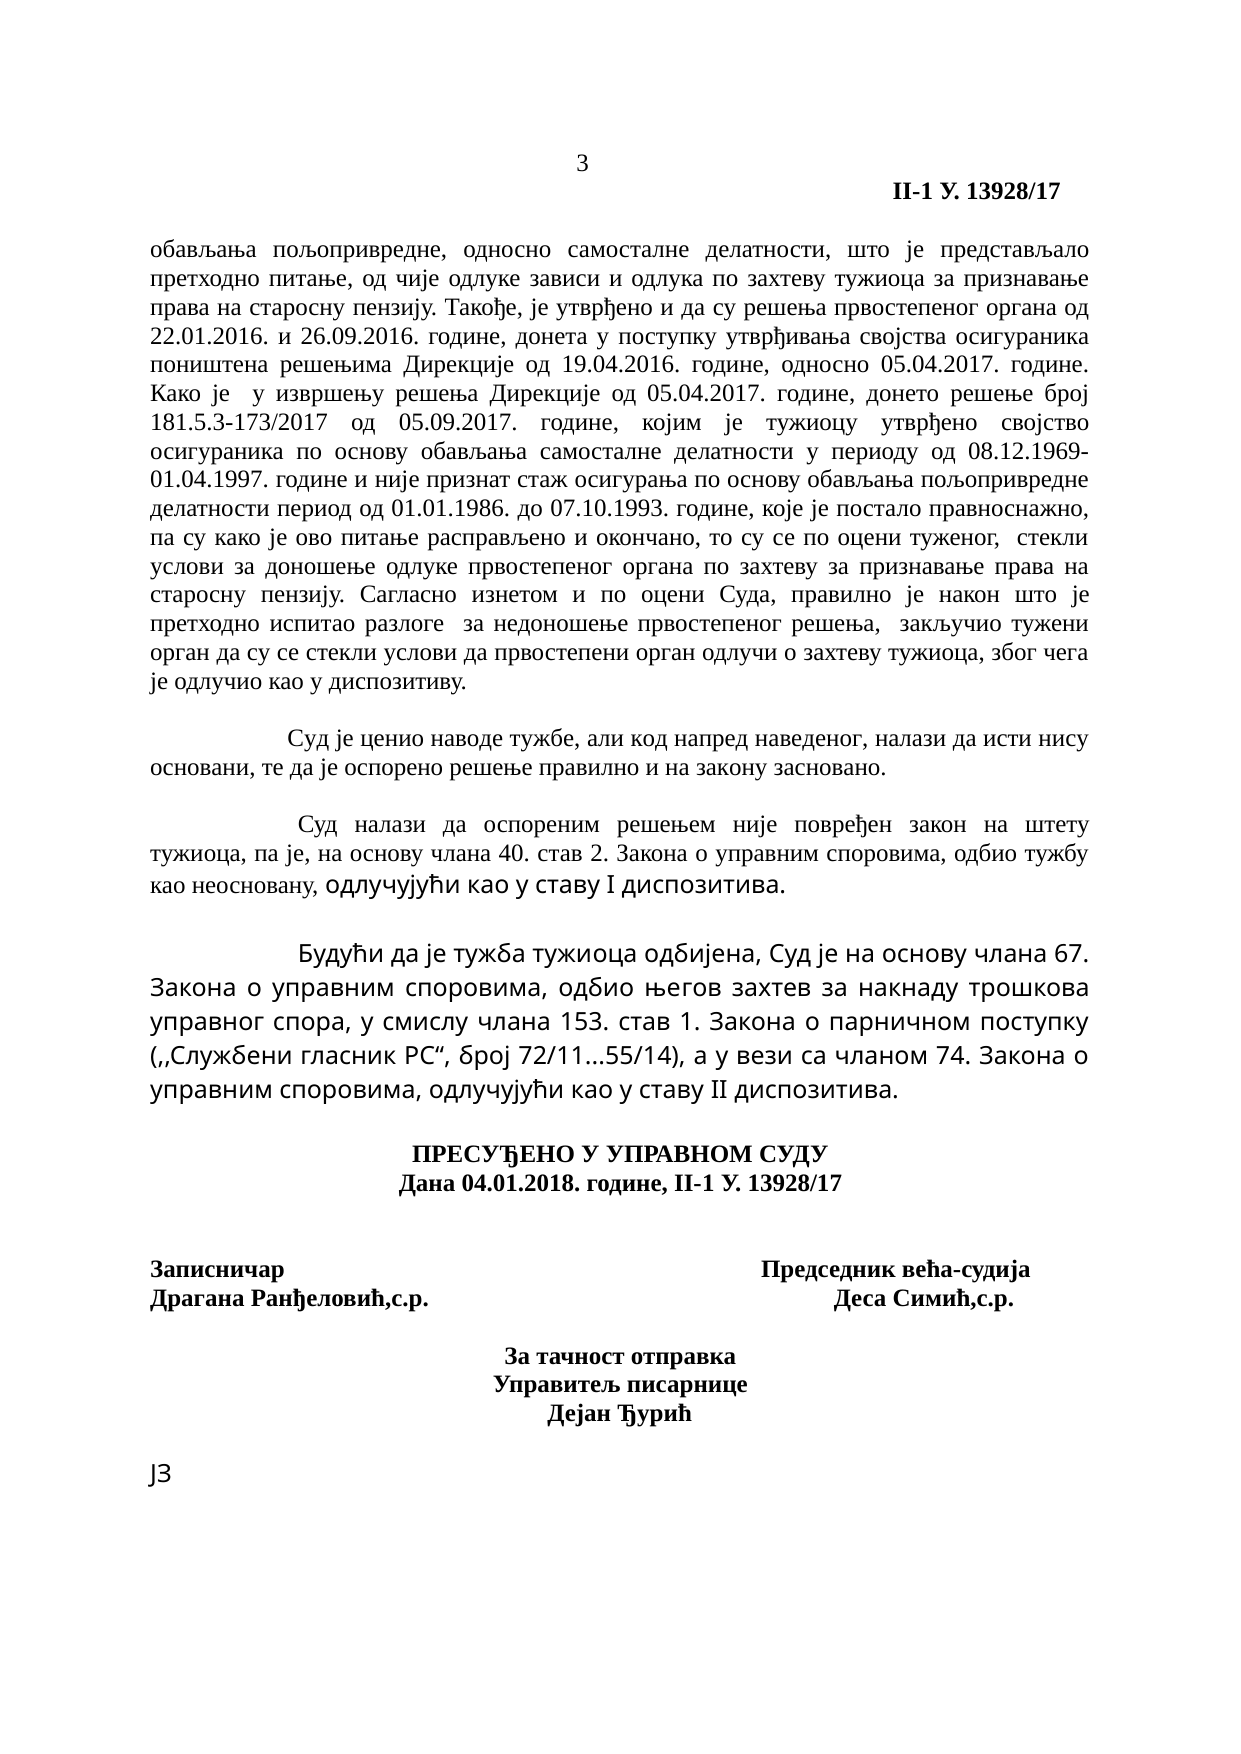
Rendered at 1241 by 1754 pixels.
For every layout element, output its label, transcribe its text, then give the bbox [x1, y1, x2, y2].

text Суд је ценио наводе тужбе, али код напред наведеног, налази да исти нису основани, те да је оспорено решење правилно и на закону засновано. [150, 723, 1090, 781]
text Суд налази да оспореним решењем није повређен закон на штету тужиоца, па је, на основу члана 40. став 2. Закона о управним споровима, одбио тужбу као неосновану, одлучујући као у ставу I диспозитива. [150, 809, 1090, 901]
text За тачност отправка [150, 1341, 1090, 1369]
text обављања пољопривредне, односно самосталне делатности, што је представљало претходно питање, од чије одлуке зависи и одлука по захтеву тужиоца за признавање права на старосну пензију. Такође, је утврђено и да су решења првостепеног органа од 22.01.2016. и 26.09.2016. године, донета у поступку утврђивања својства осигураника поништена решењима Дирекције од 19.04.2016. године, односно 05.04.2017. године. Како је у извршењу решења Дирекције од 05.04.2017. године, донето решење број 181.5.3-173/2017 од 05.09.2017. године, којим је тужиоцу утврђено својство осигураника по основу обављања самосталне делатности у периоду од 08.12.1969-01.04.1997. године и није признат стаж осигурања по основу обављања пољопривредне делатности период од 01.01.1986. до 07.10.1993. године, које је постало правноснажно, па су како је ово питање расправљено и окончано, то су се по оцени туженог, стекли услови за доношење одлуке првостепеног органа по захтеву за признавање права на старосну пензију. Сагласно изнетом и по оцени Суда, правилно је након што је претходно испитао разлоге за недоношење првостепеног решења, закључио тужени орган да су се стекли услови да првостепени орган одлучи о захтеву тужиоца, због чега је одлучио као у диспозитиву. [150, 234, 1090, 694]
text Записничар Председник већа-судија [150, 1254, 1090, 1283]
text Дана 04.01.2018. године, II-1 У. 13928/17 [150, 1168, 1090, 1197]
text Дејан Ђурић [150, 1398, 1089, 1427]
text Драгана Ранђеловић,с.р. Деса Симић,с.р. [150, 1283, 1090, 1312]
text Будући да је тужба тужиоца одбијена, Суд је на основу члана 67. Закона о управним споровима, одбио његов захтев за накнаду трошкова управног спора, у смислу члана 153. став 1. Закона о парничном поступку (,,Службени гласник РС“, број 72/11...55/14), а у вези са чланом 74. Закона о управним споровима, одлучујући као у ставу II диспозитива. [150, 935, 1090, 1106]
text ЈЗ [150, 1456, 1089, 1490]
text Управитељ писарнице [150, 1369, 1090, 1398]
text ПРЕСУЂЕНО У УПРАВНОМ СУДУ [150, 1139, 1090, 1168]
